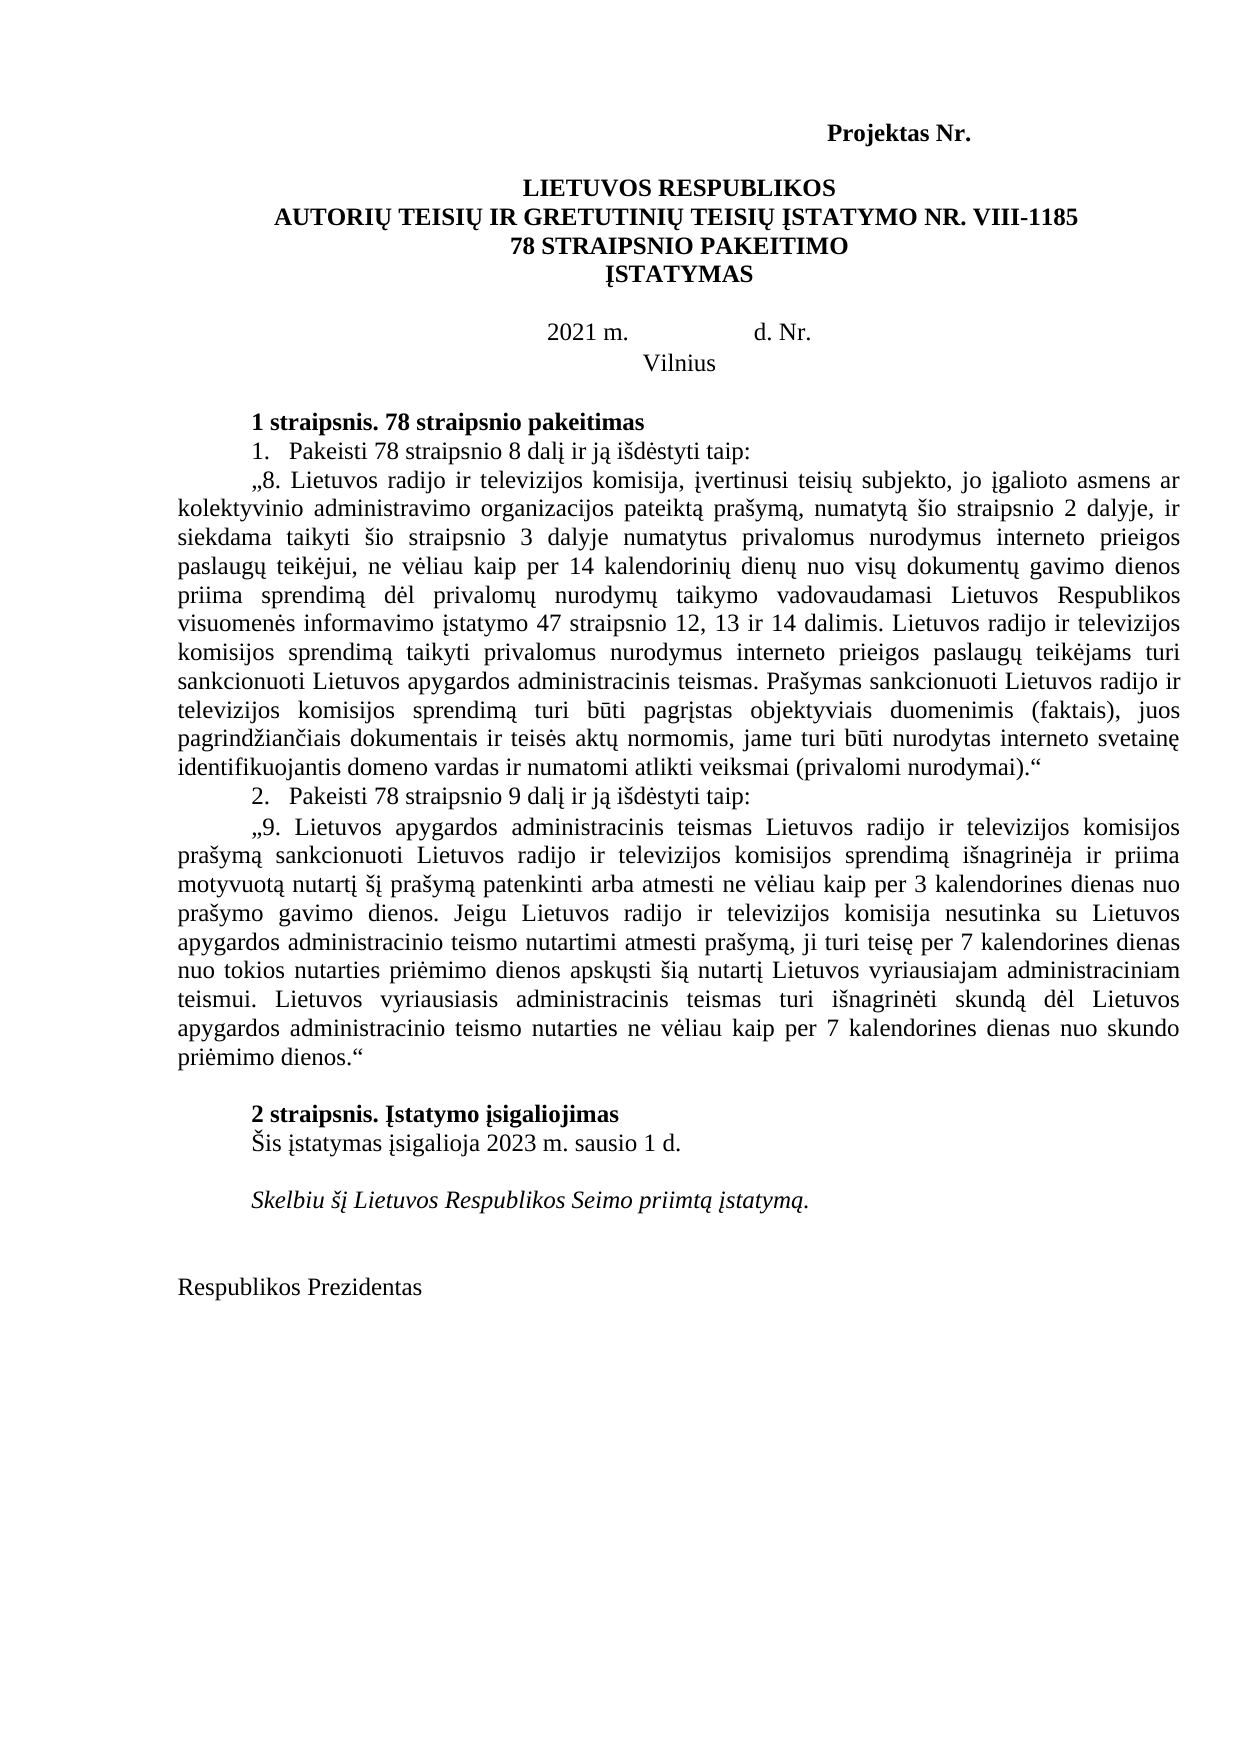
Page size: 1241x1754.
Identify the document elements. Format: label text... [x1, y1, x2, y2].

text 1. Pakeisti 78 straipsnio 8 dalį ir ją išdėstyti taip: [251, 436, 1181, 465]
text LIETUVOS RESPUBLIKOS [177, 173, 1181, 202]
text ĮSTATYMAS [177, 259, 1181, 288]
text Vilnius [177, 348, 1181, 376]
text 1 straipsnis. 78 straipsnio pakeitimas [177, 407, 1181, 436]
text „9. Lietuvos apygardos administracinis teismas Lietuvos radijo ir televizijos komisijos prašymą sankcionuoti Lietuvos radijo ir televizijos komisijos sprendimą išnagrinėja ir priima motyvuotą nutartį šį prašymą patenkinti arba atmesti ne vėliau kaip per 3 kalendorines dienas nuo prašymo gavimo dienos. Jeigu Lietuvos radijo ir televizijos komisija nesutinka su Lietuvos apygardos administracinio teismo nutartimi atmesti prašymą, ji turi teisę per 7 kalendorines dienas nuo tokios nutarties priėmimo dienos apskųsti šią nutartį Lietuvos vyriausiajam administraciniam teismui. Lietuvos vyriausiasis administracinis teismas turi išnagrinėti skundą dėl Lietuvos apygardos administracinio teismo nutarties ne vėliau kaip per 7 kalendorines dienas nuo skundo priėmimo dienos.“ [177, 812, 1181, 1070]
text Skelbiu šį Lietuvos Respublikos Seimo priimtą įstatymą. [177, 1185, 1181, 1214]
text Projektas Nr. [177, 118, 1181, 147]
text Respublikos Prezidentas [177, 1272, 1181, 1300]
text Šis įstatymas įsigalioja 2023 m. sausio 1 d. [177, 1128, 1181, 1157]
text 2 straipsnis. Įstatymo įsigaliojimas [177, 1099, 1181, 1128]
text 2021 m. d. Nr. [177, 317, 1181, 346]
text 2. Pakeisti 78 straipsnio 9 dalį ir ją išdėstyti taip: [251, 781, 1181, 810]
text 78 STRAIPSNIO PAKEITIMO [177, 231, 1181, 259]
text „8. Lietuvos radijo ir televizijos komisija, įvertinusi teisių subjekto, jo įgalioto asmens ar kolektyvinio administravimo organizacijos pateiktą prašymą, numatytą šio straipsnio 2 dalyje, ir siekdama taikyti šio straipsnio 3 dalyje numatytus privalomus nurodymus interneto prieigos paslaugų teikėjui, ne vėliau kaip per 14 kalendorinių dienų nuo visų dokumentų gavimo dienos priima sprendimą dėl privalomų nurodymų taikymo vadovaudamasi Lietuvos Respublikos visuomenės informavimo įstatymo 47 straipsnio 12, 13 ir 14 dalimis. Lietuvos radijo ir televizijos komisijos sprendimą taikyti privalomus nurodymus interneto prieigos paslaugų teikėjams turi sankcionuoti Lietuvos apygardos administracinis teismas. Prašymas sankcionuoti Lietuvos radijo ir televizijos komisijos sprendimą turi būti pagrįstas objektyviais duomenimis (faktais), juos pagrindžiančiais dokumentais ir teisės aktų normomis, jame turi būti nurodytas interneto svetainę identifikuojantis domeno vardas ir numatomi atlikti veiksmai (privalomi nurodymai).“ [177, 465, 1181, 781]
text AUTORIŲ TEISIŲ IR GRETUTINIŲ TEISIŲ ĮSTATYMO NR. VIII-1185 [177, 202, 1181, 231]
